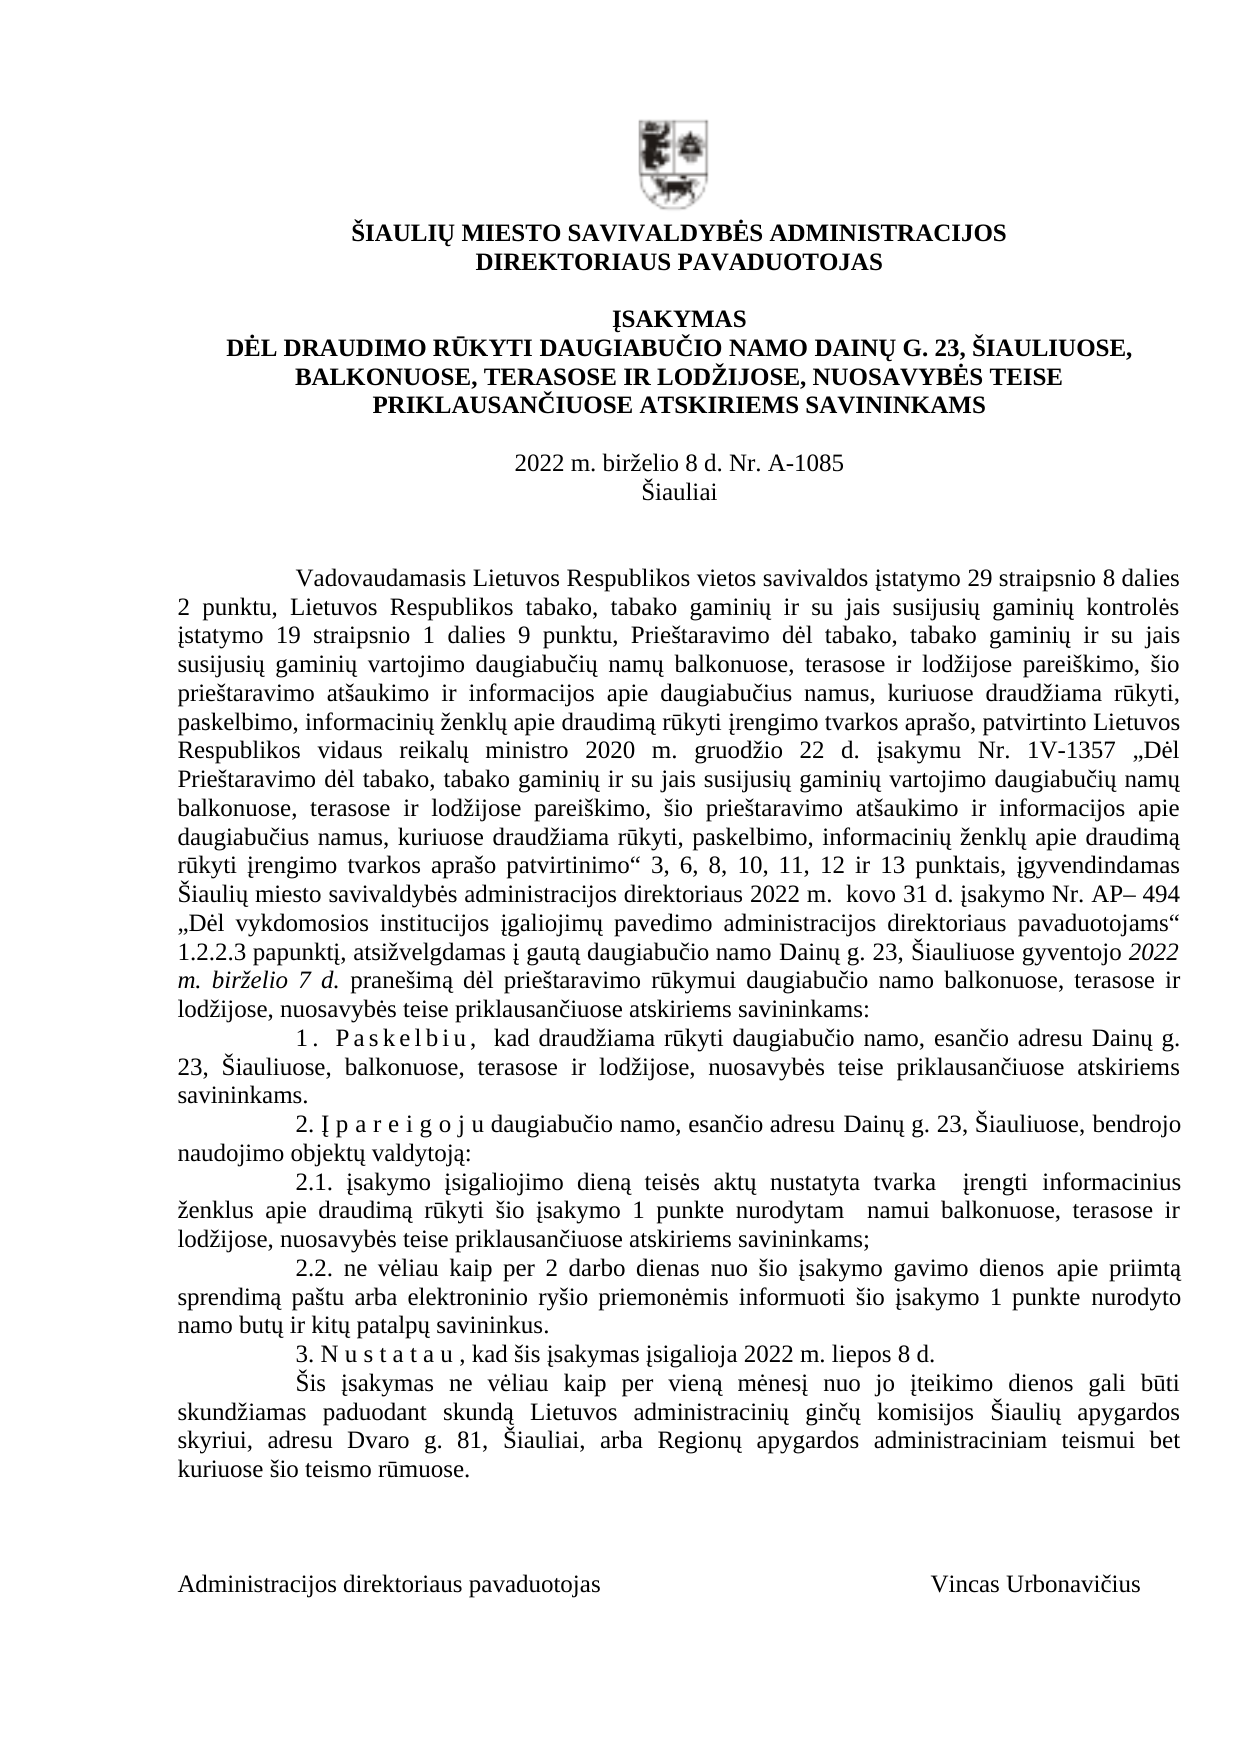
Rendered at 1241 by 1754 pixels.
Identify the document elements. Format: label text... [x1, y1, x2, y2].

text ŠIAULIŲ MIESTO SAVIVALDYBĖS ADMINISTRACIJOS [177, 218, 1181, 247]
text DĖL DRAUDIMO RŪKYTI DAUGIABUČIO NAMO DAINŲ G. 23, ŠIAULIUOSE, BALKONUOSE, TERASOSE IR LODŽIJOSE, NUOSAVYBĖS TEISE PRIKLAUSANČIUOSE ATSKIRIEMS SAVININKAMS [177, 333, 1181, 419]
text Vadovaudamasis Lietuvos Respublikos vietos savivaldos įstatymo 29 straipsnio 8 dalies 2 punktu, Lietuvos Respublikos tabako, tabako gaminių ir su jais susijusių gaminių kontrolės įstatymo 19 straipsnio 1 dalies 9 punktu, Prieštaravimo dėl tabako, tabako gaminių ir su jais susijusių gaminių vartojimo daugiabučių namų balkonuose, terasose ir lodžijose pareiškimo, šio prieštaravimo atšaukimo ir informacijos apie daugiabučius namus, kuriuose draudžiama rūkyti, paskelbimo, informacinių ženklų apie draudimą rūkyti įrengimo tvarkos aprašo, patvirtinto Lietuvos Respublikos vidaus reikalų ministro 2020 m. gruodžio 22 d. įsakymu Nr. 1V-1357 „Dėl Prieštaravimo dėl tabako, tabako gaminių ir su jais susijusių gaminių vartojimo daugiabučių namų balkonuose, terasose ir lodžijose pareiškimo, šio prieštaravimo atšaukimo ir informacijos apie daugiabučius namus, kuriuose draudžiama rūkyti, paskelbimo, informacinių ženklų apie draudimą rūkyti įrengimo tvarkos aprašo patvirtinimo“ 3, 6, 8, 10, 11, 12 ir 13 punktais, įgyvendindamas Šiaulių miesto savivaldybės administracijos direktoriaus 2022 m. kovo 31 d. įsakymo Nr. AP– 494 „Dėl vykdomosios institucijos įgaliojimų pavedimo administracijos direktoriaus pavaduotojams“ 1.2.2.3 papunktį, atsižvelgdamas į gautą daugiabučio namo Dainų g. 23, Šiauliuose gyventojo 2022 m. birželio 7 d. pranešimą dėl prieštaravimo rūkymui daugiabučio namo balkonuose, terasose ir lodžijose, nuosavybės teise priklausančiuose atskiriems savininkams: [177, 563, 1181, 1023]
text Šis įsakymas ne vėliau kaip per vieną mėnesį nuo jo įteikimo dienos gali būti skundžiamas paduodant skundą Lietuvos administracinių ginčų komisijos Šiaulių apygardos skyriui, adresu Dvaro g. 81, Šiauliai, arba Regionų apygardos administraciniam teismui bet kuriuose šio teismo rūmuose. [177, 1368, 1181, 1483]
text ĮSAKYMAS [177, 304, 1181, 333]
text 1. Paskelbiu, kad draudžiama rūkyti daugiabučio namo, esančio adresu Dainų g. 23, Šiauliuose, balkonuose, terasose ir lodžijose, nuosavybės teise priklausančiuose atskiriems savininkams. [177, 1023, 1181, 1109]
text DIREKTORIAUS PAVADUOTOJAS [177, 247, 1181, 276]
text Šiauliai [177, 477, 1181, 506]
text 2. Į p a r e i g o j u daugiabučio namo, esančio adresu Dainų g. 23, Šiauliuose, bendrojo naudojimo objektų valdytoją: [177, 1109, 1181, 1167]
text 3. Nustatau, kad šis įsakymas įsigalioja 2022 m. liepos 8 d. [177, 1339, 1181, 1368]
text Administracijos direktoriaus pavaduotojas Vincas Urbonavičius [177, 1569, 1181, 1598]
text 2022 m. birželio 8 d. Nr. A-1085 [177, 448, 1181, 477]
text 2.1. įsakymo įsigaliojimo dieną teisės aktų nustatyta tvarka įrengti informacinius ženklus apie draudimą rūkyti šio įsakymo 1 punkte nurodytam namui balkonuose, terasose ir lodžijose, nuosavybės teise priklausančiuose atskiriems savininkams; [177, 1167, 1181, 1253]
text 2.2. ne vėliau kaip per 2 darbo dienas nuo šio įsakymo gavimo dienos apie priimtą sprendimą paštu arba elektroninio ryšio priemonėmis informuoti šio įsakymo 1 punkte nurodyto namo butų ir kitų patalpų savininkus. [177, 1253, 1181, 1339]
